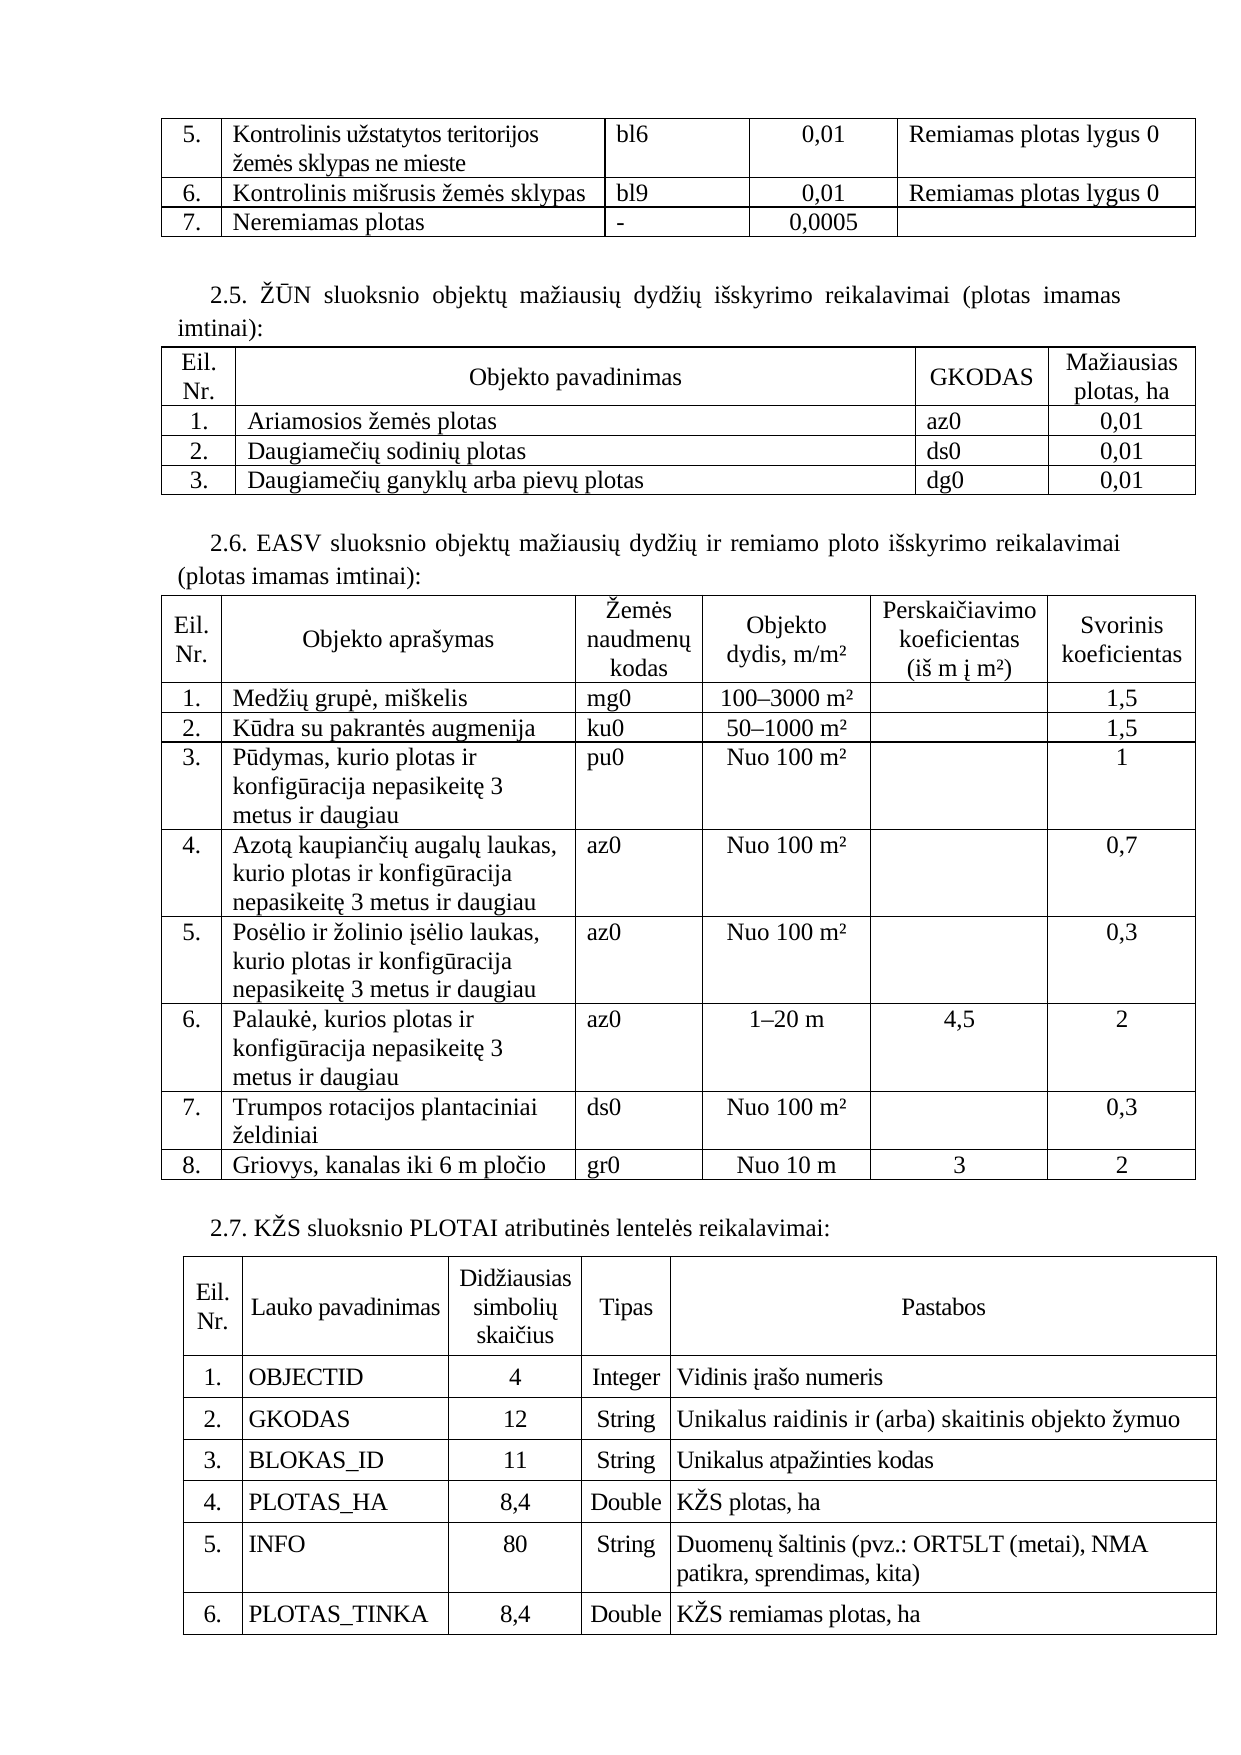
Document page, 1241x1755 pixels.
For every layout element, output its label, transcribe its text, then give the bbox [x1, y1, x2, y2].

table_cell [871, 683, 1047, 712]
table_cell 0,01 [1049, 436, 1195, 464]
table_header Lauko pavadinimas [243, 1257, 448, 1355]
table_cell 0,01 [750, 178, 897, 206]
table_header Objekto aprašymas [222, 596, 575, 682]
table_header Svorinis koeficientas [1048, 596, 1195, 682]
table_cell String [582, 1398, 670, 1438]
table_cell 3. [162, 466, 235, 494]
table_cell Unikalus atpažinties kodas [671, 1440, 1216, 1480]
table_cell 1,5 [1048, 683, 1195, 712]
table_header Pastabos [671, 1257, 1216, 1355]
table_cell Kontrolinis užstatytos teritorijos žemės sklypas ne mieste [222, 119, 604, 177]
table_cell duomenų šaltinis (pvz.: ort5lt (metai), NMA patikra, sprendimas, kita) [671, 1523, 1216, 1592]
table_cell PLOTAS_TINKA [243, 1593, 448, 1634]
table_cell 1 [1048, 743, 1195, 829]
table_header GKODAS [916, 348, 1048, 405]
table_cell 4 [449, 1356, 581, 1397]
table_cell Posėlio ir žolinio įsėlio laukas, kurio plotas ir konfigūracija nepasikeitę 3 metus ir daugiau [222, 917, 575, 1003]
table_cell Kūdra su pakrantės augmenija [222, 713, 575, 741]
table_cell 0,01 [750, 119, 897, 177]
table_cell Remiamas plotas lygus 0 [898, 178, 1195, 206]
table_cell 100–3000 m² [703, 683, 870, 712]
table_cell Unikalus raidinis ir (arba) skaitinis objekto žymuo [671, 1398, 1216, 1438]
table_cell 7. [162, 208, 221, 236]
table_cell 0,0005 [750, 208, 897, 236]
table_cell 3 [871, 1150, 1047, 1179]
table_header Eil. Nr. [184, 1257, 242, 1355]
table_cell 6. [162, 178, 221, 206]
table_cell 6. [184, 1593, 242, 1634]
table_cell 80 [449, 1523, 581, 1592]
table_cell 4,5 [871, 1004, 1047, 1091]
table_cell Remiamas plotas lygus 0 [898, 119, 1195, 177]
table_cell Nuo 100 m² [703, 1092, 870, 1149]
table_header Eil. Nr. [162, 596, 221, 682]
table_cell 5. [184, 1523, 242, 1592]
table_cell 12 [449, 1398, 581, 1438]
table_cell 8,4 [449, 1593, 581, 1634]
table_cell [871, 743, 1047, 829]
table_cell mg0 [576, 683, 702, 712]
table_cell bl9 [606, 178, 749, 206]
table_cell [871, 830, 1047, 916]
table_cell 4. [184, 1481, 242, 1522]
table_cell ku0 [576, 713, 702, 741]
table_cell Daugiamečių ganyklų arba pievų plotas [236, 466, 915, 494]
table_cell [871, 713, 1047, 741]
table_cell 2. [184, 1398, 242, 1438]
table_cell Daugiamečių sodinių plotas [236, 436, 915, 464]
table_cell dg0 [916, 466, 1048, 494]
table_cell bl6 [606, 119, 749, 177]
table_cell pu0 [576, 743, 702, 829]
table_cell Medžių grupė, miškelis [222, 683, 575, 712]
table_cell Griovys, kanalas iki 6 m pločio [222, 1150, 575, 1179]
table_cell 3. [184, 1440, 242, 1480]
table_cell 11 [449, 1440, 581, 1480]
table_cell [898, 208, 1195, 236]
table_cell Nuo 10 m [703, 1150, 870, 1179]
table_cell az0 [576, 830, 702, 916]
table_header Tipas [582, 1257, 670, 1355]
table_cell Nuo 100 m² [703, 830, 870, 916]
table_cell String [582, 1440, 670, 1480]
table_cell INFO [243, 1523, 448, 1592]
table_cell String [582, 1523, 670, 1592]
table_cell ds0 [916, 436, 1048, 464]
table_cell 0,7 [1048, 830, 1195, 916]
table_cell Kontrolinis mišrusis žemės sklypas [222, 178, 604, 206]
table_cell Neremiamas plotas [222, 208, 604, 236]
table_cell 2. [162, 713, 221, 741]
table_cell gr0 [576, 1150, 702, 1179]
table_cell 5. [162, 917, 221, 1003]
table_cell KŽS plotas, ha [671, 1481, 1216, 1522]
table_header Objekto pavadinimas [236, 348, 915, 405]
table_cell 2 [1048, 1150, 1195, 1179]
table_cell Vidinis įrašo numeris [671, 1356, 1216, 1397]
table_header Perskaičiavimo koeficientas (iš m į m²) [871, 596, 1047, 682]
table_cell BLOKAS_ID [243, 1440, 448, 1480]
table_cell 0,01 [1049, 466, 1195, 494]
table_cell 2. [162, 436, 235, 464]
table_cell 2 [1048, 1004, 1195, 1091]
table_cell Pūdymas, kurio plotas ir konfigūracija nepasikeitę 3 metus ir daugiau [222, 743, 575, 829]
table_cell [871, 917, 1047, 1003]
text 2.7. KŽS sluoksnio PLOTAI atributinės lentelės reikalavimai: [177, 1213, 1122, 1242]
table_cell 50–1000 m² [703, 713, 870, 741]
table_cell az0 [576, 917, 702, 1003]
table_cell Nuo 100 m² [703, 917, 870, 1003]
table_cell 8. [162, 1150, 221, 1179]
table_cell Trumpos rotacijos plantaciniai želdiniai [222, 1092, 575, 1149]
text 2.5. ŽŪN sluoksnio objektų mažiausių dydžių išskyrimo reikalavimai (plotas imamas imtinai): [177, 280, 1122, 342]
table_cell az0 [916, 406, 1048, 435]
table_cell 0,3 [1048, 1092, 1195, 1149]
table_cell Ariamosios žemės plotas [236, 406, 915, 435]
table_cell Double [582, 1593, 670, 1634]
table_cell Double [582, 1481, 670, 1522]
table_header Objekto dydis, m/m² [703, 596, 870, 682]
table_cell OBJECTID [243, 1356, 448, 1397]
table_cell Palaukė, kurios plotas ir konfigūracija nepasikeitę 3 metus ir daugiau [222, 1004, 575, 1091]
text 2.6. EASV sluoksnio objektų mažiausių dydžių ir remiamo ploto išskyrimo reikalavimai (plotas imamas imtinai): [177, 528, 1122, 590]
table_cell 6. [162, 1004, 221, 1091]
table_cell 8,4 [449, 1481, 581, 1522]
table_cell az0 [576, 1004, 702, 1091]
table_header Žemės naudmenų kodas [576, 596, 702, 682]
table_cell ds0 [576, 1092, 702, 1149]
table_header Eil. Nr. [162, 348, 235, 405]
table_cell [871, 1092, 1047, 1149]
table_cell 1. [162, 406, 235, 435]
table_cell 1–20 m [703, 1004, 870, 1091]
table_header Didžiausias simbolių skaičius [449, 1257, 581, 1355]
table_cell 1,5 [1048, 713, 1195, 741]
table_cell 7. [162, 1092, 221, 1149]
table_cell GKODAS [243, 1398, 448, 1438]
table_cell - [606, 208, 749, 236]
table_cell 5. [162, 119, 221, 177]
table_cell Integer [582, 1356, 670, 1397]
table_cell 3. [162, 743, 221, 829]
table_cell 0,3 [1048, 917, 1195, 1003]
table_cell 4. [162, 830, 221, 916]
table_cell Azotą kaupiančių augalų laukas, kurio plotas ir konfigūracija nepasikeitę 3 metus ir daugiau [222, 830, 575, 916]
table_cell Nuo 100 m² [703, 743, 870, 829]
table_cell PLOTAS_HA [243, 1481, 448, 1522]
table_cell 0,01 [1049, 406, 1195, 435]
table_cell KŽS remiamas plotas, ha [671, 1593, 1216, 1634]
table_cell 1. [184, 1356, 242, 1397]
table_header Mažiausias plotas, ha [1049, 348, 1195, 405]
table_cell 1. [162, 683, 221, 712]
